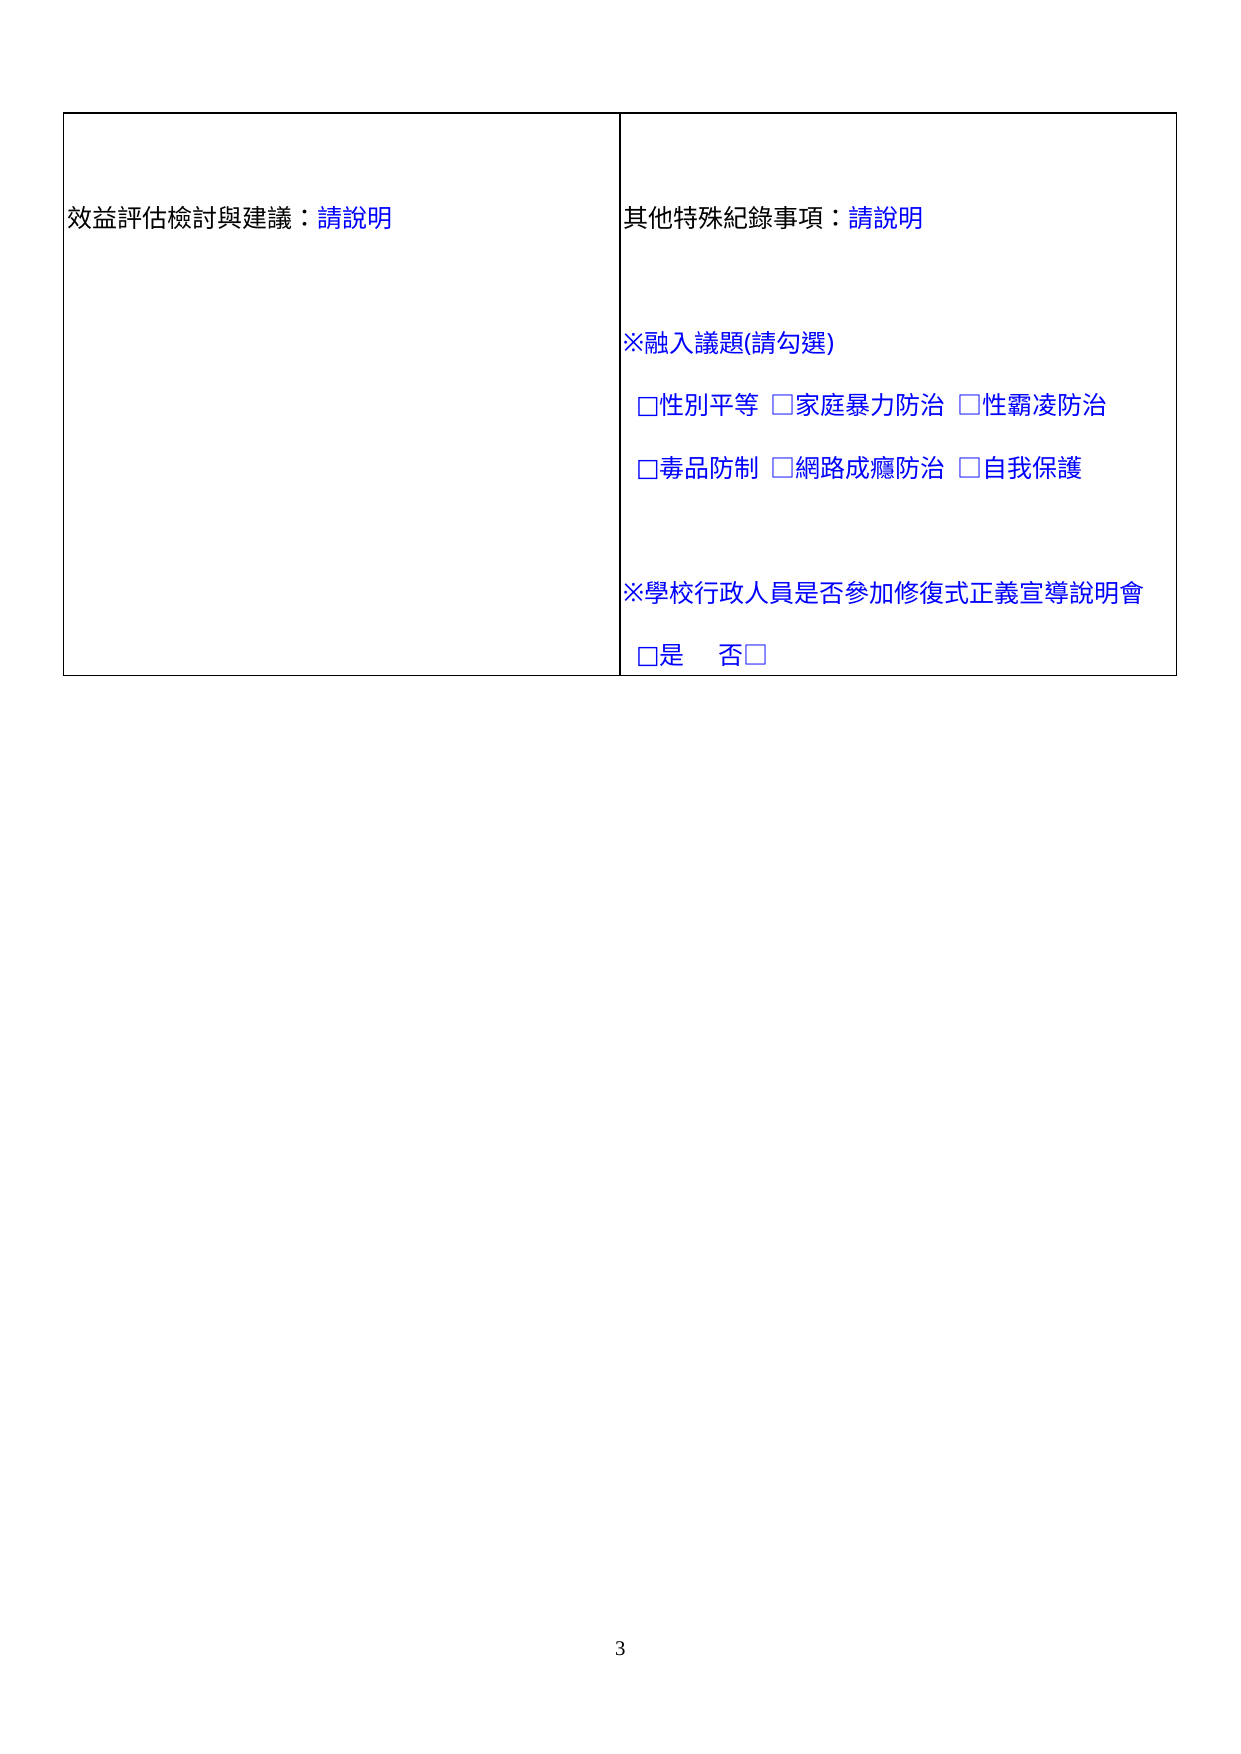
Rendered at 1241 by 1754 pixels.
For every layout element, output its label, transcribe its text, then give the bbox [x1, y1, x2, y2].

table_cell 效益評估檢討與建議：請說明 [64, 114, 619, 675]
table_cell 其他特殊紀錄事項：請說明 ※融入議題(請勾選) □性別平等 □家庭暴力防治 □性霸凌防治 □毒品防制 □網路成癮防治 □自我保護 ※學校行政人員是否參加修復式正義宣導說明會 □是 否□ [621, 114, 1176, 675]
